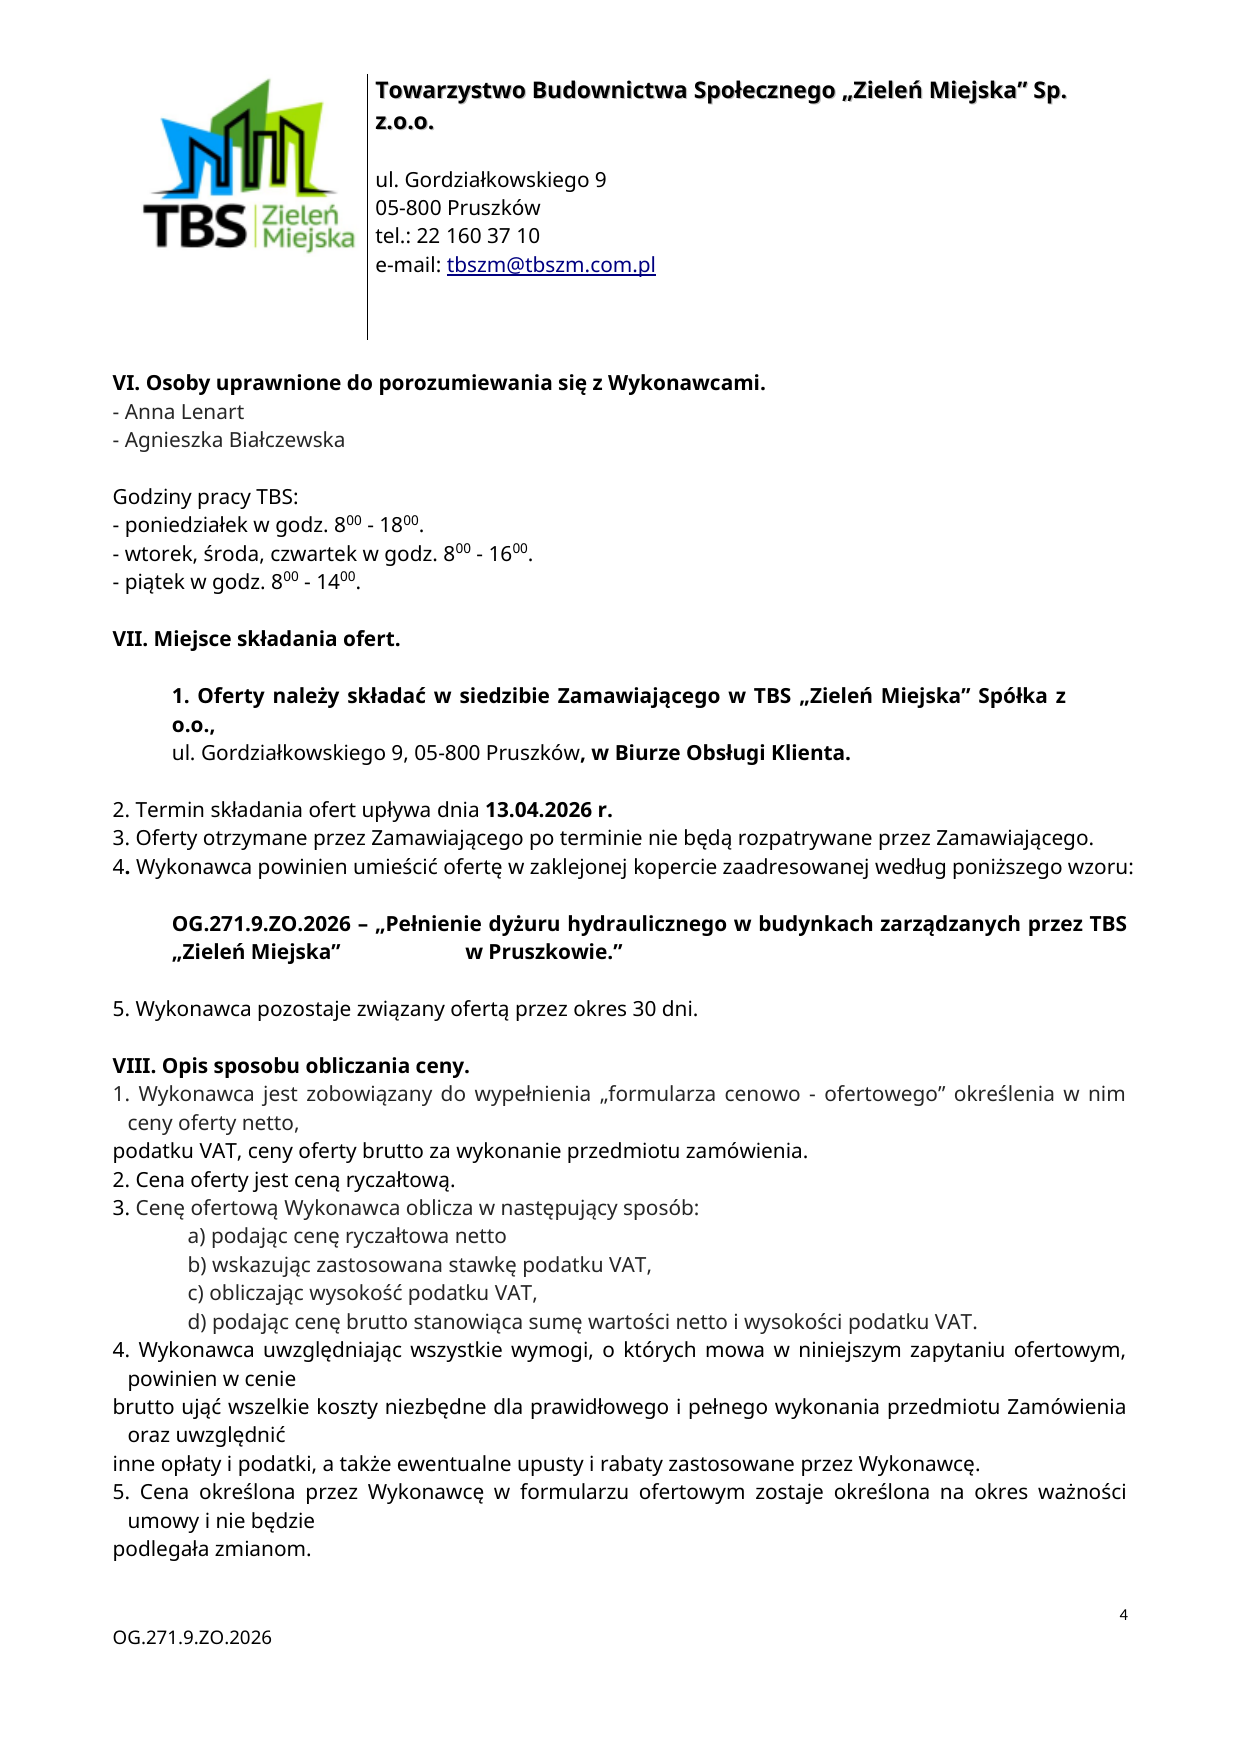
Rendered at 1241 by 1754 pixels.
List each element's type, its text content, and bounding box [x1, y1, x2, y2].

text 4. Wykonawca powinien umieścić ofertę w zaklejonej kopercie zaadresowanej według poniższego wzoru: [112, 852, 1171, 880]
text OG.271.9.ZO.2026 – „Pełnienie dyżuru hydraulicznego w budynkach zarządzanych przez TBS „Zieleń Miejska” w Pruszkowie.” [172, 909, 1128, 966]
text 2. Cena oferty jest ceną ryczałtową. [112, 1165, 1128, 1193]
text VI. Osoby uprawnione do porozumiewania się z Wykonawcami. [112, 368, 1128, 397]
list b) wskazując zastosowana stawkę podatku VAT, [187, 1250, 1128, 1278]
text 3. Oferty otrzymane przez Zamawiającego po terminie nie będą rozpatrywane przez Zamawiającego. [112, 823, 1128, 852]
list c) obliczając wysokość podatku VAT, [187, 1278, 1128, 1307]
text - Agnieszka Białczewska [112, 425, 1128, 454]
text 4. Wykonawca uwzględniając wszystkie wymogi, o których mowa w niniejszym zapytaniu ofertowym, powinien w cenie [112, 1335, 1128, 1392]
text 2. Termin składania ofert upływa dnia 13.04.2026 r. [112, 795, 1067, 823]
text brutto ująć wszelkie koszty niezbędne dla prawidłowego i pełnego wykonania przedmiotu Zamówienia oraz uwzględnić [112, 1392, 1128, 1449]
text - poniedziałek w godz. 800 - 1800. [112, 511, 1128, 539]
text 5. Wykonawca pozostaje związany ofertą przez okres 30 dni. [112, 994, 1128, 1022]
list d) podając cenę brutto stanowiąca sumę wartości netto i wysokości podatku VAT. [187, 1307, 1128, 1335]
text 1. Oferty należy składać w siedzibie Zamawiającego w TBS „Zieleń Miejska” Spółka z o.o., ul. Gordziałkowskiego 9, 05-800 Pruszków, w Biurze Obsługi Klienta. [172, 681, 1067, 767]
text podatku VAT, ceny oferty brutto za wykonanie przedmiotu zamówienia. [112, 1136, 1128, 1165]
list a) podając cenę ryczałtowa netto [187, 1222, 1128, 1250]
text VII. Miejsce składania ofert. [112, 624, 1128, 653]
text - piątek w godz. 800 - 1400. [112, 567, 1128, 596]
text Godziny pracy TBS: [112, 482, 1128, 511]
text inne opłaty i podatki, a także ewentualne upusty i rabaty zastosowane przez Wykonawcę. [112, 1449, 1128, 1477]
text VIII. Opis sposobu obliczania ceny. [112, 1051, 1128, 1079]
text 5. Cena określona przez Wykonawcę w formularzu ofertowym zostaje określona na okres ważności umowy i nie będzie [112, 1477, 1128, 1534]
text 1. Wykonawca jest zobowiązany do wypełnienia „formularza cenowo - ofertowego” określenia w nim ceny oferty netto, [112, 1079, 1128, 1136]
text - Anna Lenart [112, 397, 1128, 425]
text podlegała zmianom. [112, 1534, 1128, 1563]
text 3. Cenę ofertową Wykonawca oblicza w następujący sposób: [112, 1193, 1128, 1222]
text - wtorek, środa, czwartek w godz. 800 - 1600. [112, 539, 1128, 567]
